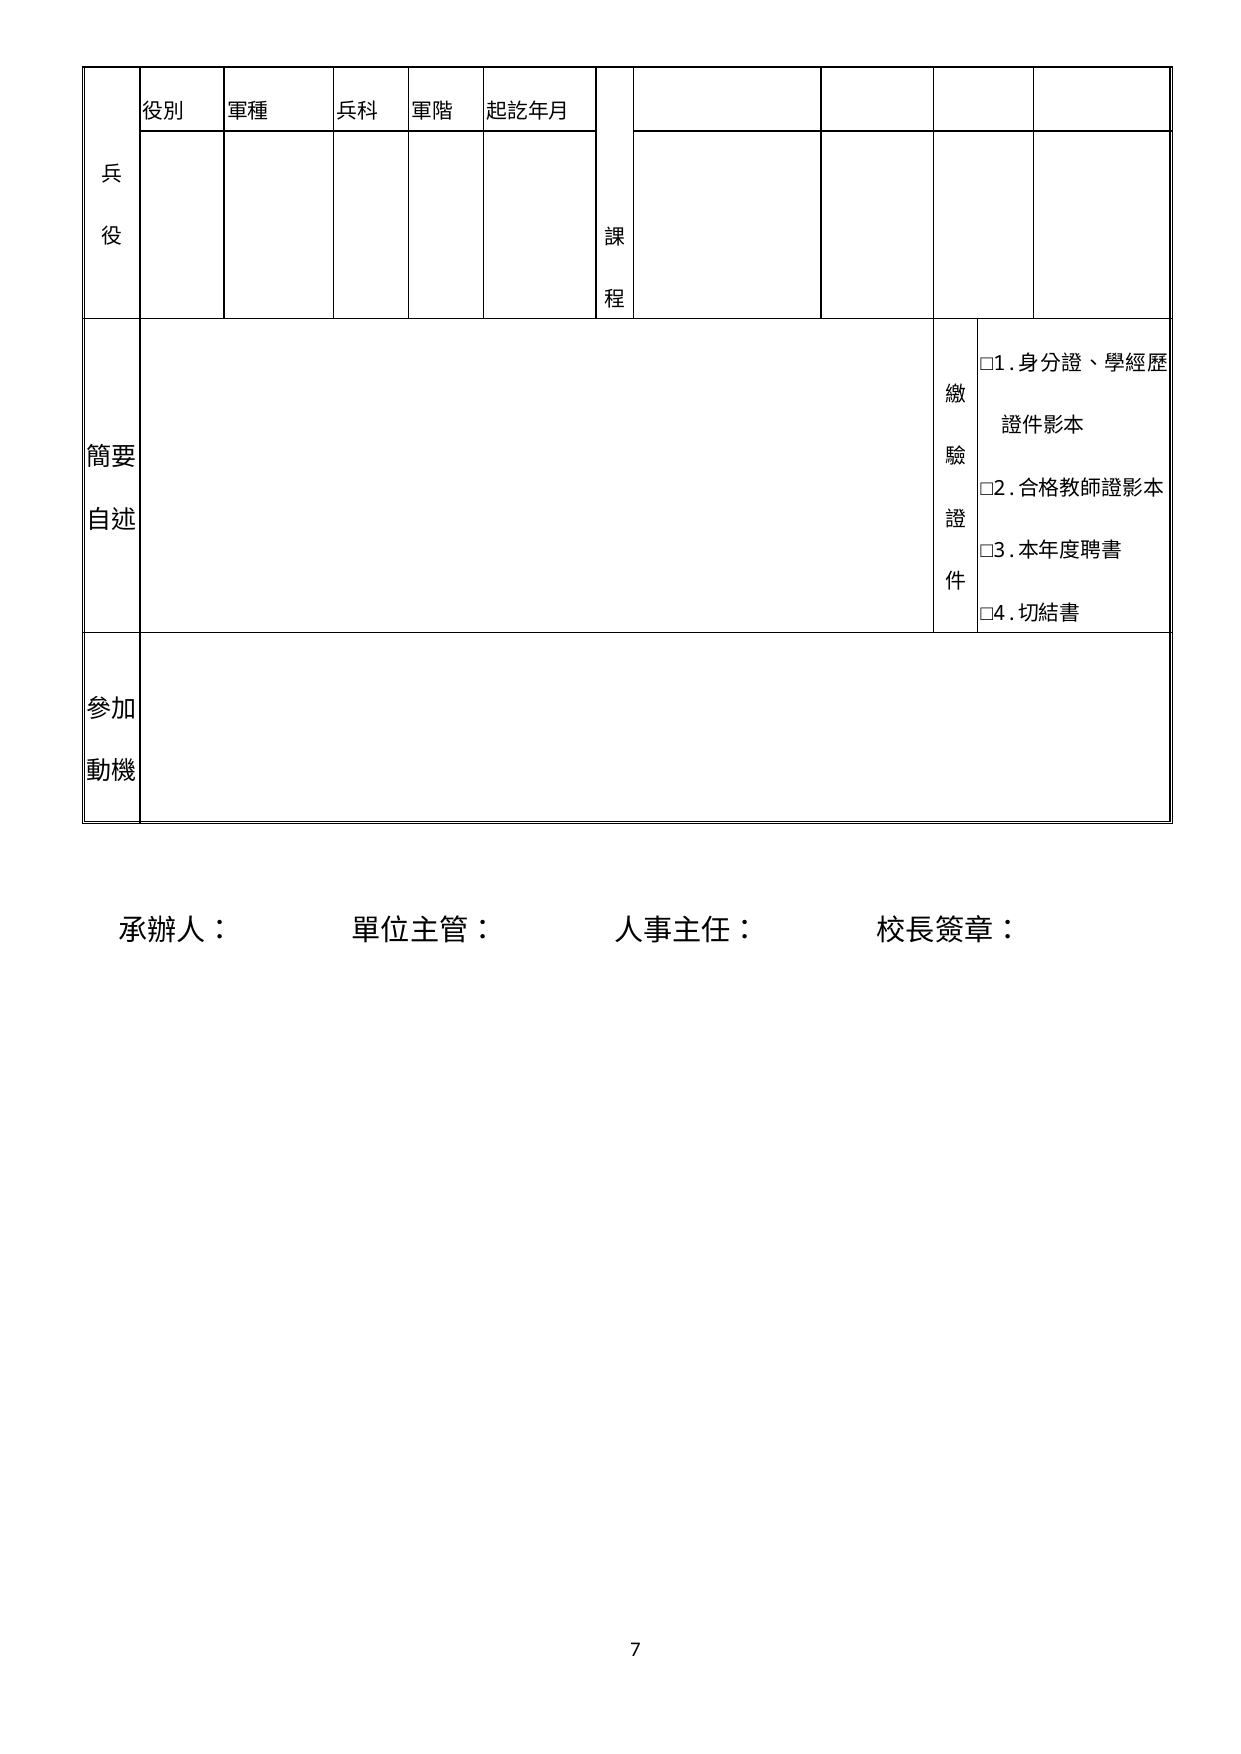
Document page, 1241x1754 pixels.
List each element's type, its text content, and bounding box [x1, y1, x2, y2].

text 承辦人： 單位主管： 人事主任： 校長簽章： [118, 886, 1152, 949]
table_cell [141, 633, 1169, 821]
table_cell [409, 132, 483, 318]
table_cell [1034, 68, 1169, 130]
table_cell 軍種 [225, 68, 333, 130]
table_cell □1.身分證、學經歷證件影本 □2.合格教師證影本 □3.本年度聘書 □4.切結書 [978, 319, 1169, 632]
table_cell 參加相關課程研習 [597, 68, 633, 318]
table_cell 簡要自述 [85, 319, 139, 632]
table_cell 兵科 [334, 68, 408, 130]
table_cell [141, 132, 223, 318]
table_cell [634, 132, 820, 318]
table_cell 繳 驗 證 件 [934, 319, 977, 632]
table_cell 起訖年月 [484, 68, 595, 130]
table_cell [634, 68, 820, 130]
table_cell [334, 132, 408, 318]
table_cell [225, 132, 333, 318]
table_cell 參加 動機 [85, 633, 139, 821]
table_cell [822, 132, 933, 318]
table_cell [484, 132, 595, 318]
table_cell [934, 132, 1033, 318]
table_cell [1034, 132, 1169, 318]
table_cell 軍階 [409, 68, 483, 130]
table_cell [141, 319, 933, 632]
table_cell [822, 68, 933, 130]
table_cell [934, 68, 1033, 130]
table_cell 兵 役 [85, 68, 139, 318]
table_cell 役別 [141, 68, 223, 130]
